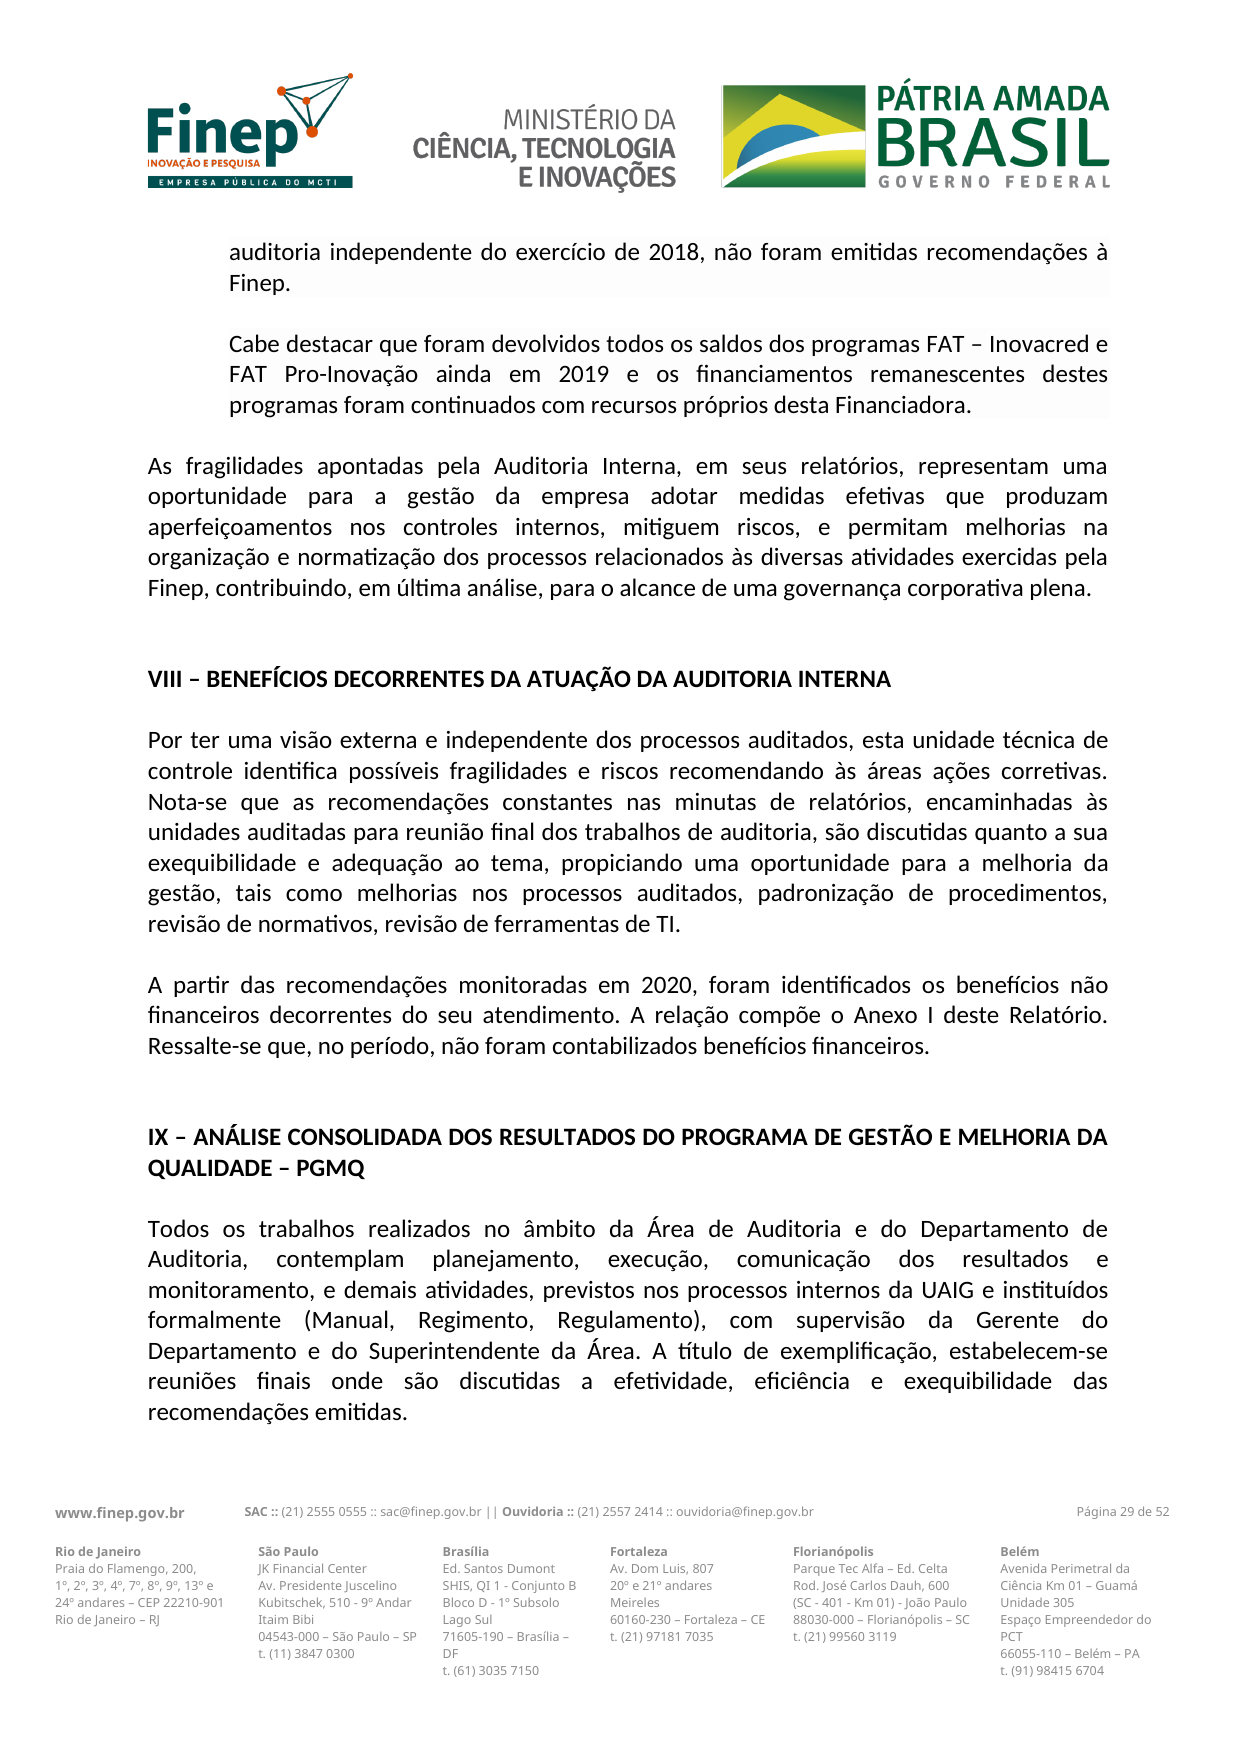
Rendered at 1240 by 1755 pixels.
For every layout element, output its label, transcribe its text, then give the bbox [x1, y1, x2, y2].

text Todos os trabalhos realizados no âmbito da Área de Auditoria e do Departamento de Auditoria, contemplam planejamento, execução, comunicação dos resultados e monitoramento, e demais atividades, previstos nos processos internos da UAIG e instituídos formalmente (Manual, Regimento, Regulamento), com supervisão da Gerente do Departamento e do Superintendente da Área. A título de exemplificação, estabelecem-se reuniões finais onde são discutidas a efetividade, eficiência e exequibilidade das recomendações emitidas. [148, 1213, 1110, 1427]
text Por ter uma visão externa e independente dos processos auditados, esta unidade técnica de controle identifica possíveis fragilidades e riscos recomendando às áreas ações corretivas. Nota-se que as recomendações constantes nas minutas de relatórios, encaminhadas às unidades auditadas para reunião final dos trabalhos de auditoria, são discutidas quanto a sua exequibilidade e adequação ao tema, propiciando uma oportunidade para a melhoria da gestão, tais como melhorias nos processos auditados, padronização de procedimentos, revisão de normativos, revisão de ferramentas de TI. [148, 724, 1110, 938]
text IX – ANÁLISE CONSOLIDADA DOS RESULTADOS DO PROGRAMA DE GESTÃO E MELHORIA DA QUALIDADE – PGMQ [148, 1121, 1110, 1182]
text VIII – BENEFÍCIOS DECORRENTES DA ATUAÇÃO DA AUDITORIA INTERNA [148, 663, 1110, 694]
list auditoria independente do exercício de 2018, não foram emitidas recomendações à Finep. [229, 236, 1110, 297]
list Cabe destacar que foram devolvidos todos os saldos dos programas FAT – Inovacred e FAT Pro-Inovação ainda em 2019 e os financiamentos remanescentes destes programas foram continuados com recursos próprios desta Financiadora. [229, 328, 1110, 419]
text A partir das recomendações monitoradas em 2020, foram identificados os benefícios não financeiros decorrentes do seu atendimento. A relação compõe o Anexo I deste Relatório. Ressalte-se que, no período, não foram contabilizados benefícios financeiros. [148, 969, 1110, 1060]
text As fragilidades apontadas pela Auditoria Interna, em seus relatórios, representam uma oportunidade para a gestão da empresa adotar medidas efetivas que produzam aperfeiçoamentos nos controles internos, mitiguem riscos, e permitam melhorias na organização e normatização dos processos relacionados às diversas atividades exercidas pela Finep, contribuindo, em última análise, para o alcance de uma governança corporativa plena. [148, 450, 1110, 602]
